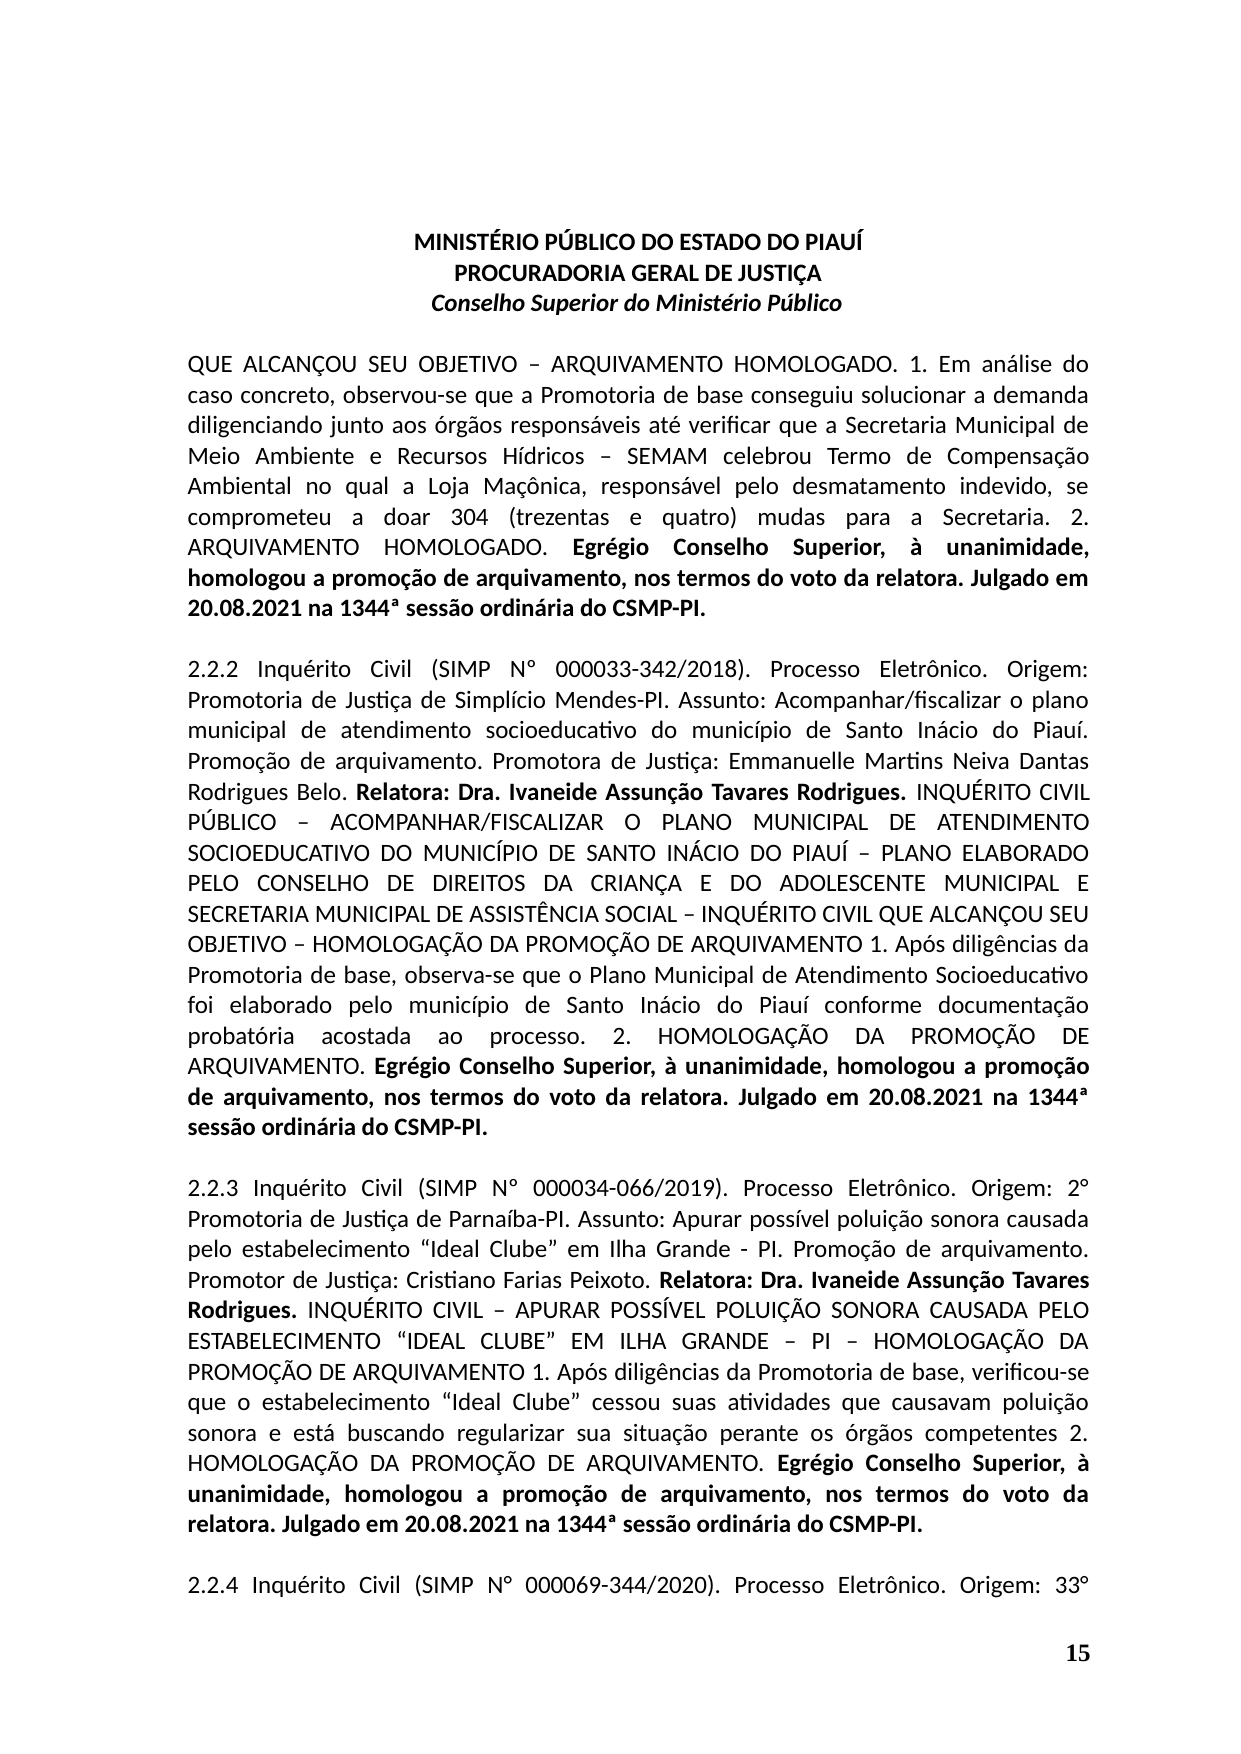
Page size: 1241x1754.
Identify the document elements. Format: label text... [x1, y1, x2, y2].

text QUE ALCANÇOU SEU OBJETIVO – ARQUIVAMENTO HOMOLOGADO. 1. Em análise do caso concreto, observou-se que a Promotoria de base conseguiu solucionar a demanda diligenciando junto aos órgãos responsáveis até verificar que a Secretaria Municipal de Meio Ambiente e Recursos Hídricos – SEMAM celebrou Termo de Compensação Ambiental no qual a Loja Maçônica, responsável pelo desmatamento indevido, se comprometeu a doar 304 (trezentas e quatro) mudas para a Secretaria. 2. ARQUIVAMENTO HOMOLOGADO. Egrégio Conselho Superior, à unanimidade, homologou a promoção de arquivamento, nos termos do voto da relatora. Julgado em 20.08.2021 na 1344ª sessão ordinária do CSMP-PI. [187, 348, 1090, 623]
text 2.2.4 Inquérito Civil (SIMP N° 000069-344/2020). Processo Eletrônico. Origem: 33° [187, 1569, 1090, 1600]
text 2.2.2 Inquérito Civil (SIMP Nº 000033-342/2018). Processo Eletrônico. Origem: Promotoria de Justiça de Simplício Mendes-PI. Assunto: Acompanhar/fiscalizar o plano municipal de atendimento socioeducativo do município de Santo Inácio do Piauí. Promoção de arquivamento. Promotora de Justiça: Emmanuelle Martins Neiva Dantas Rodrigues Belo. Relatora: Dra. Ivaneide Assunção Tavares Rodrigues. INQUÉRITO CIVIL PÚBLICO – ACOMPANHAR/FISCALIZAR O PLANO MUNICIPAL DE ATENDIMENTO SOCIOEDUCATIVO DO MUNICÍPIO DE SANTO INÁCIO DO PIAUÍ – PLANO ELABORADO PELO CONSELHO DE DIREITOS DA CRIANÇA E DO ADOLESCENTE MUNICIPAL E SECRETARIA MUNICIPAL DE ASSISTÊNCIA SOCIAL – INQUÉRITO CIVIL QUE ALCANÇOU SEU OBJETIVO – HOMOLOGAÇÃO DA PROMOÇÃO DE ARQUIVAMENTO 1. Após diligências da Promotoria de base, observa-se que o Plano Municipal de Atendimento Socioeducativo foi elaborado pelo município de Santo Inácio do Piauí conforme documentação probatória acostada ao processo. 2. HOMOLOGAÇÃO DA PROMOÇÃO DE ARQUIVAMENTO. Egrégio Conselho Superior, à unanimidade, homologou a promoção de arquivamento, nos termos do voto da relatora. Julgado em 20.08.2021 na 1344ª sessão ordinária do CSMP-PI. [187, 654, 1090, 1142]
text 2.2.3 Inquérito Civil (SIMP Nº 000034-066/2019). Processo Eletrônico. Origem: 2° Promotoria de Justiça de Parnaíba-PI. Assunto: Apurar possível poluição sonora causada pelo estabelecimento “Ideal Clube” em Ilha Grande - PI. Promoção de arquivamento. Promotor de Justiça: Cristiano Farias Peixoto. Relatora: Dra. Ivaneide Assunção Tavares Rodrigues. INQUÉRITO CIVIL – APURAR POSSÍVEL POLUIÇÃO SONORA CAUSADA PELO ESTABELECIMENTO “IDEAL CLUBE” EM ILHA GRANDE – PI – HOMOLOGAÇÃO DA PROMOÇÃO DE ARQUIVAMENTO 1. Após diligências da Promotoria de base, verificou-se que o estabelecimento “Ideal Clube” cessou suas atividades que causavam poluição sonora e está buscando regularizar sua situação perante os órgãos competentes 2. HOMOLOGAÇÃO DA PROMOÇÃO DE ARQUIVAMENTO. Egrégio Conselho Superior, à unanimidade, homologou a promoção de arquivamento, nos termos do voto da relatora. Julgado em 20.08.2021 na 1344ª sessão ordinária do CSMP-PI. [187, 1172, 1090, 1539]
